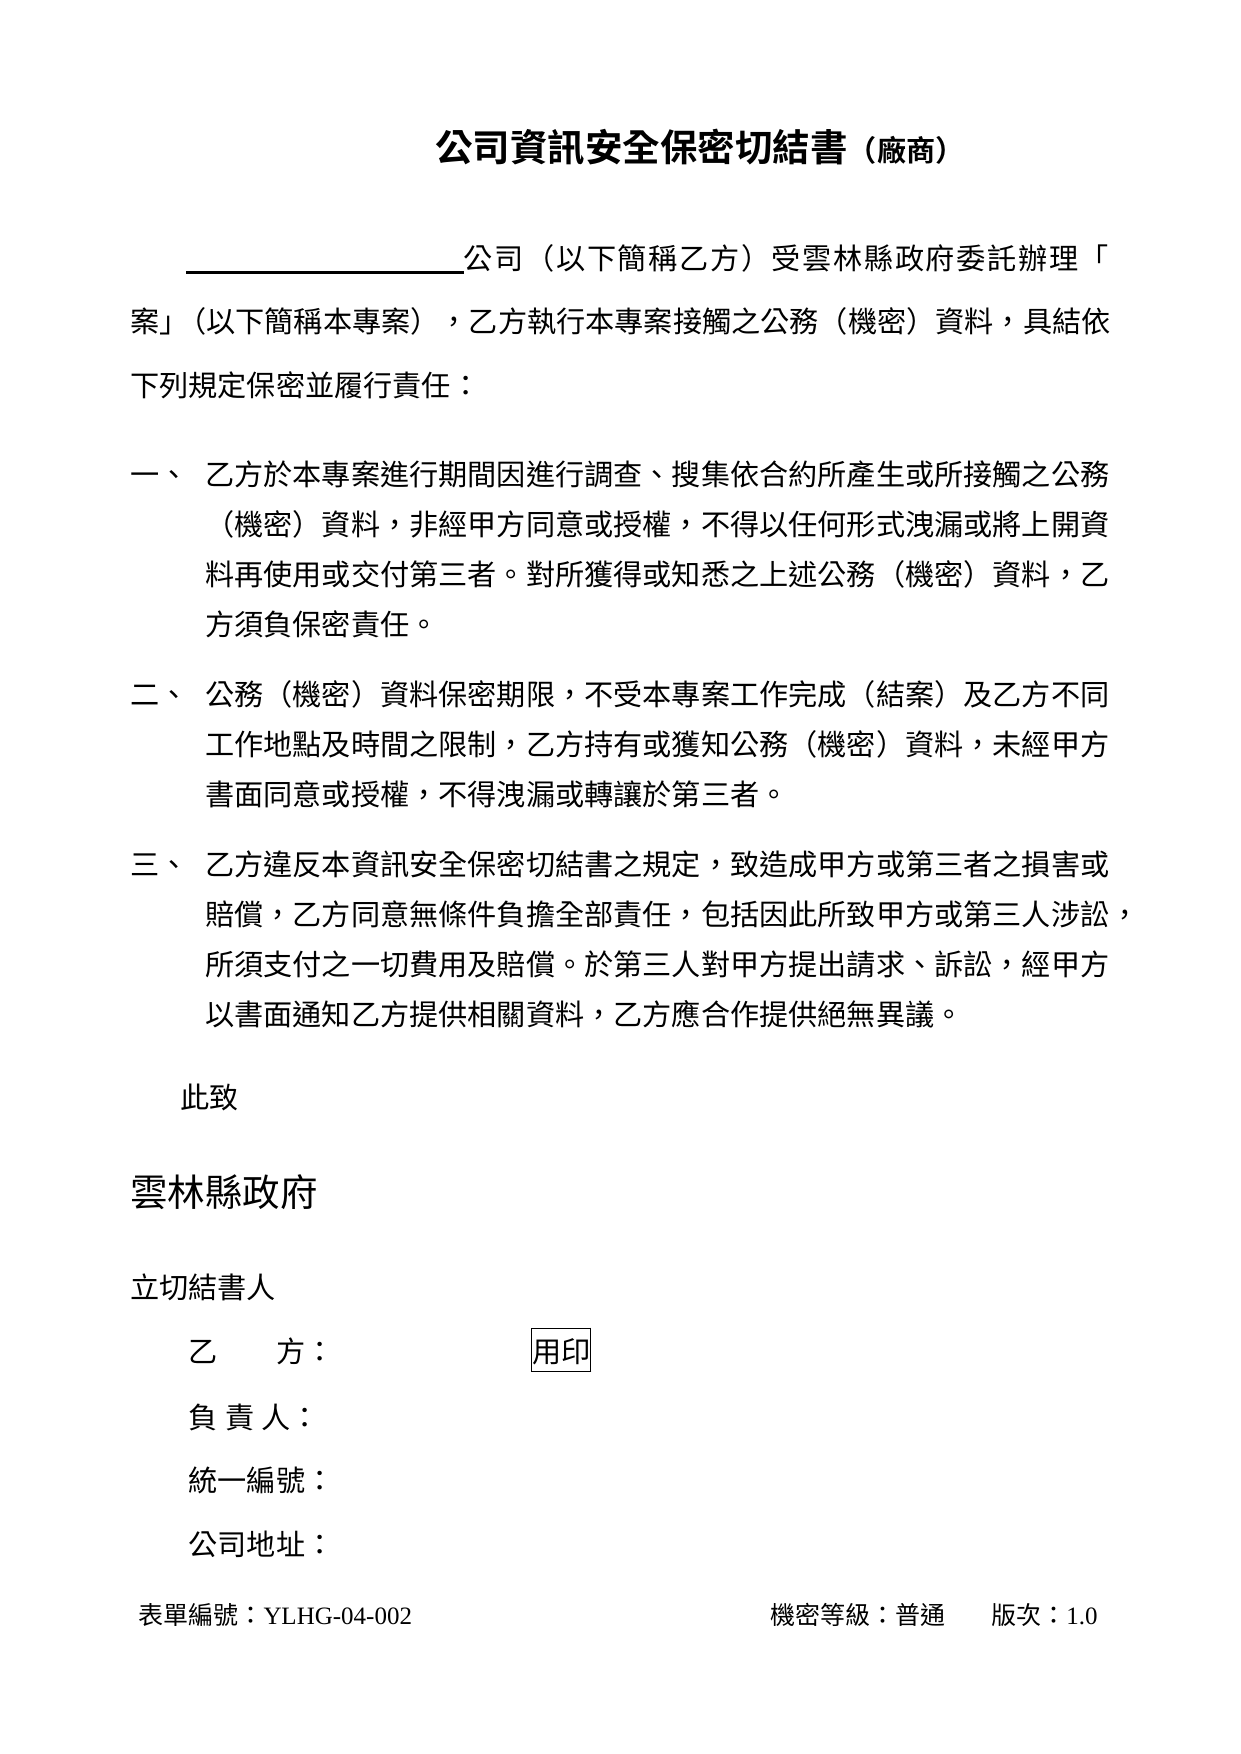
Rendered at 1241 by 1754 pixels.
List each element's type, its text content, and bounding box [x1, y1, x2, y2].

list 公務（機密）資料保密期限，不受本專案工作完成（結案）及乙方不同工作地點及時間之限制，乙方持有或獲知公務（機密）資料，未經甲方書面同意或授權，不得洩漏或轉讓於第三者。 [130, 665, 1110, 815]
text 公司（以下簡稱乙方）受雲林縣政府委託辦理「 案」（以下簡稱本專案），乙方執行本專案接觸之公務（機密）資料，具結依下列規定保密並履行責任： [130, 235, 1110, 404]
text 此致 [180, 1075, 1110, 1117]
text 乙 方： [130, 1328, 531, 1372]
text 雲林縣政府 [130, 1163, 1110, 1217]
text 立切結書人 [130, 1264, 1110, 1307]
list 乙方於本專案進行期間因進行調查、搜集依合約所產生或所接觸之公務（機密）資料，非經甲方同意或授權，不得以任何形式洩漏或將上開資料再使用或交付第三者。對所獲得或知悉之上述公務（機密）資料，乙方須負保密責任。 [130, 445, 1110, 645]
text 公司地址： [130, 1521, 1110, 1563]
text 公司資訊安全保密切結書（廠商） [130, 118, 1110, 172]
text 用印 [532, 1329, 590, 1371]
text 統一編號： [130, 1458, 1110, 1500]
text [591, 1328, 1110, 1372]
list 乙方違反本資訊安全保密切結書之規定，致造成甲方或第三者之損害或賠償，乙方同意無條件負擔全部責任，包括因此所致甲方或第三人涉訟，所須支付之一切費用及賠償。於第三人對甲方提出請求、訴訟，經甲方以書面通知乙方提供相關資料，乙方應合作提供絕無異議。 [130, 835, 1110, 1035]
text 負 責 人： [130, 1394, 1110, 1437]
